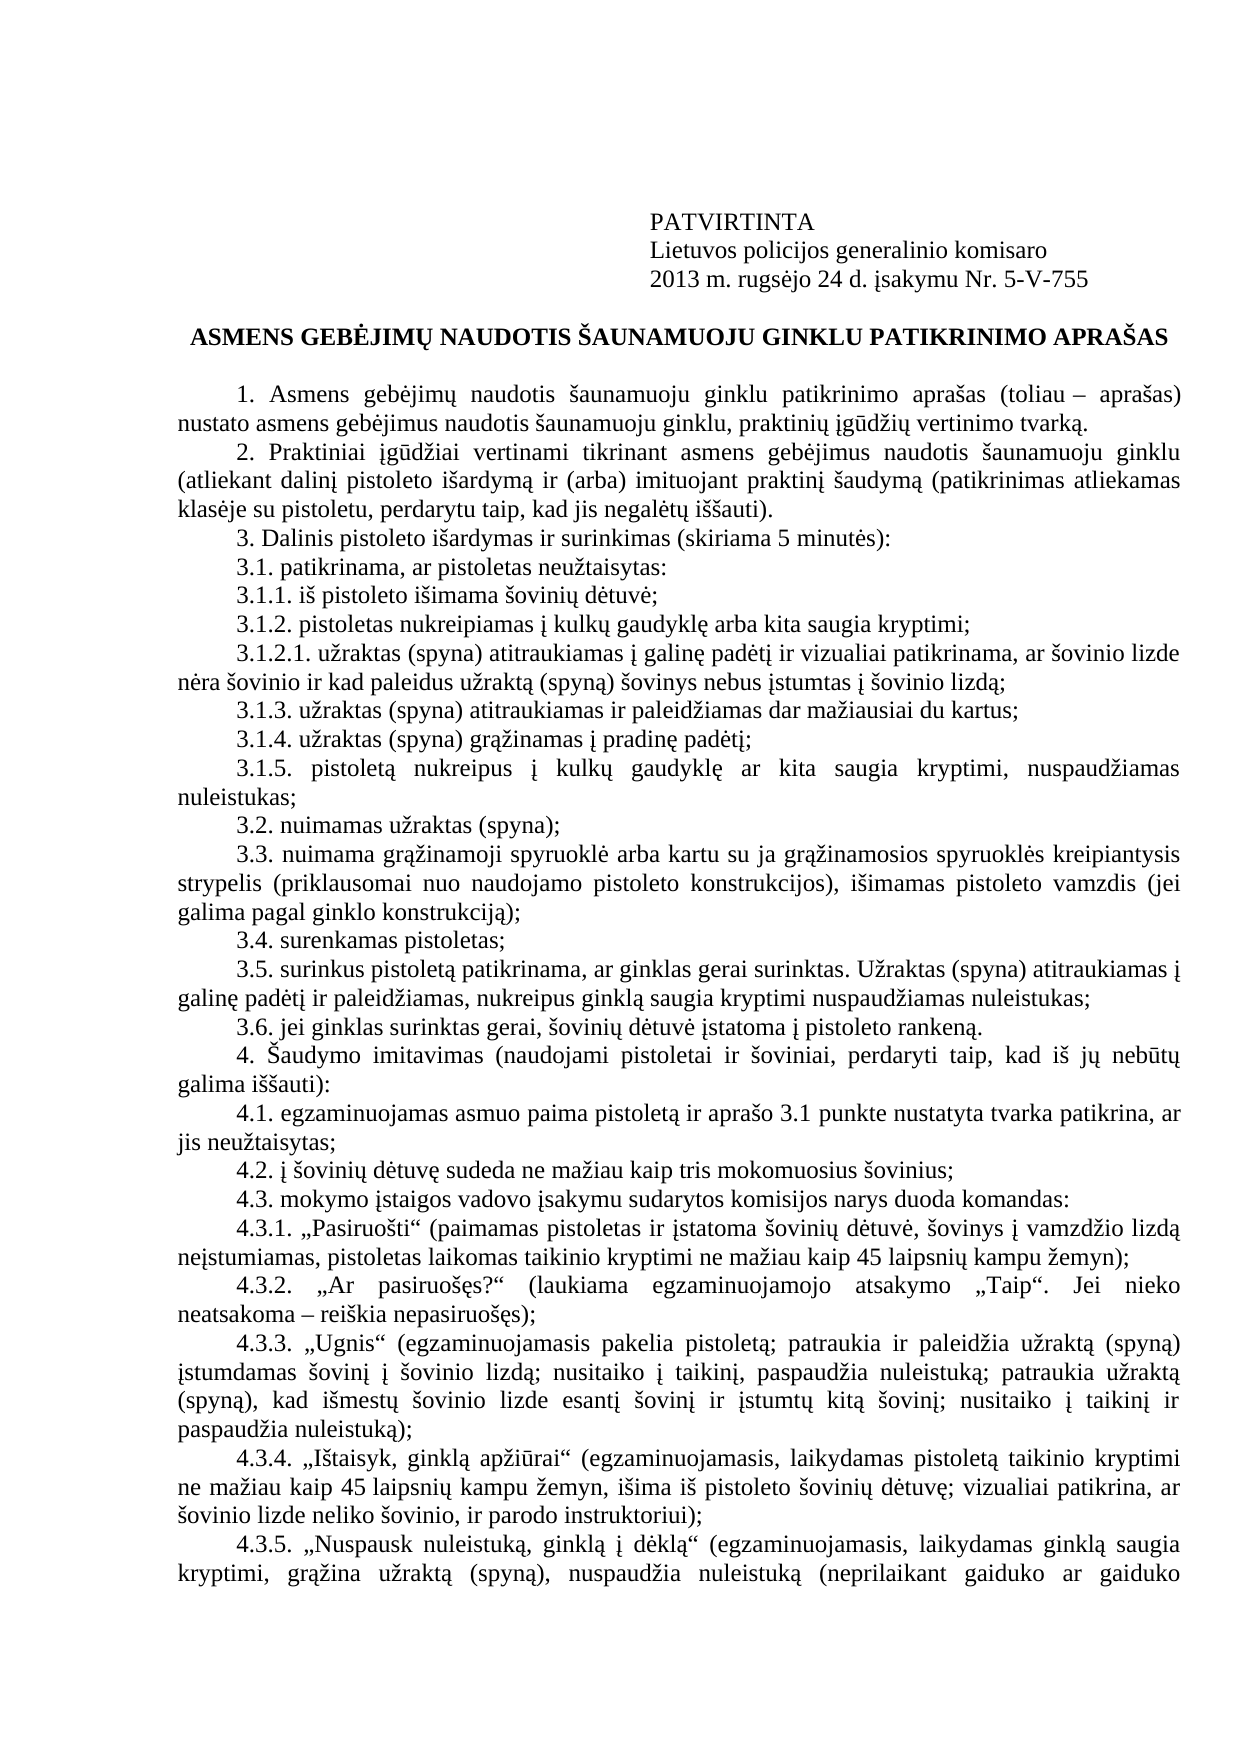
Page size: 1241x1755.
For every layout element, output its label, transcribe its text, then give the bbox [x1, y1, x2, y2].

text 3.2. nuimamas užraktas (spyna); [177, 810, 1181, 839]
text 3.5. surinkus pistoletą patikrinama, ar ginklas gerai surinktas. Užraktas (spyna) atitraukiamas į galinę padėtį ir paleidžiamas, nukreipus ginklą saugia kryptimi nuspaudžiamas nuleistukas; [177, 954, 1181, 1012]
text PATVIRTINTA [649, 207, 1181, 235]
text 1. Asmens gebėjimų naudotis šaunamuoju ginklu patikrinimo aprašas (toliau – aprašas) nustato asmens gebėjimus naudotis šaunamuoju ginklu, praktinių įgūdžių vertinimo tvarką. [177, 379, 1181, 437]
text Lietuvos policijos generalinio komisaro [649, 235, 1181, 264]
text 3.1.1. iš pistoleto išimama šovinių dėtuvė; [177, 580, 1181, 609]
text 4.3.2. „Ar pasiruošęs?“ (laukiama egzaminuojamojo atsakymo „Taip“. Jei nieko neatsakoma – reiškia nepasiruošęs); [177, 1270, 1181, 1328]
text 4.2. į šovinių dėtuvę sudeda ne mažiau kaip tris mokomuosius šovinius; [177, 1155, 1181, 1184]
text 4.1. egzaminuojamas asmuo paima pistoletą ir aprašo 3.1 punkte nustatyta tvarka patikrina, ar jis neužtaisytas; [177, 1098, 1181, 1155]
text 3.3. nuimama grąžinamoji spyruoklė arba kartu su ja grąžinamosios spyruoklės kreipiantysis strypelis (priklausomai nuo naudojamo pistoleto konstrukcijos), išimamas pistoleto vamzdis (jei galima pagal ginklo konstrukciją); [177, 839, 1181, 925]
text 2. Praktiniai įgūdžiai vertinami tikrinant asmens gebėjimus naudotis šaunamuoju ginklu (atliekant dalinį pistoleto išardymą ir (arba) imituojant praktinį šaudymą (patikrinimas atliekamas klasėje su pistoletu, perdarytu taip, kad jis negalėtų iššauti). [177, 437, 1181, 523]
text 4.3. mokymo įstaigos vadovo įsakymu sudarytos komisijos narys duoda komandas: [177, 1184, 1181, 1213]
text 3.1.3. užraktas (spyna) atitraukiamas ir paleidžiamas dar mažiausiai du kartus; [177, 695, 1181, 724]
text ASMENS GEBĖJIMŲ NAUDOTIS ŠAUNAMUOJU GINKLU PATIKRINIMO APRAŠAS [177, 322, 1181, 350]
text 3.1.4. užraktas (spyna) grąžinamas į pradinę padėtį; [177, 724, 1181, 753]
text 4.3.1. „Pasiruošti“ (paimamas pistoletas ir įstatoma šovinių dėtuvė, šovinys į vamzdžio lizdą neįstumiamas, pistoletas laikomas taikinio kryptimi ne mažiau kaip 45 laipsnių kampu žemyn); [177, 1213, 1181, 1270]
text 3.1. patikrinama, ar pistoletas neužtaisytas: [177, 552, 1181, 580]
text 3.1.2.1. užraktas (spyna) atitraukiamas į galinę padėtį ir vizualiai patikrinama, ar šovinio lizde nėra šovinio ir kad paleidus užraktą (spyną) šovinys nebus įstumtas į šovinio lizdą; [177, 638, 1181, 695]
text 3.1.5. pistoletą nukreipus į kulkų gaudyklę ar kita saugia kryptimi, nuspaudžiamas nuleistukas; [177, 753, 1181, 810]
text 3.6. jei ginklas surinktas gerai, šovinių dėtuvė įstatoma į pistoleto rankeną. [177, 1012, 1181, 1040]
text 4.3.3. „Ugnis“ (egzaminuojamasis pakelia pistoletą; patraukia ir paleidžia užraktą (spyną) įstumdamas šovinį į šovinio lizdą; nusitaiko į taikinį, paspaudžia nuleistuką; patraukia užraktą (spyną), kad išmestų šovinio lizde esantį šovinį ir įstumtų kitą šovinį; nusitaiko į taikinį ir paspaudžia nuleistuką); [177, 1328, 1181, 1443]
text 4.3.4. „Ištaisyk, ginklą apžiūrai“ (egzaminuojamasis, laikydamas pistoletą taikinio kryptimi ne mažiau kaip 45 laipsnių kampu žemyn, išima iš pistoleto šovinių dėtuvę; vizualiai patikrina, ar šovinio lizde neliko šovinio, ir parodo instruktoriui); [177, 1443, 1181, 1529]
text 2013 m. rugsėjo 24 d. įsakymu Nr. 5-V-755 [649, 264, 1181, 293]
text 3. Dalinis pistoleto išardymas ir surinkimas (skiriama 5 minutės): [177, 523, 1181, 552]
text 4. Šaudymo imitavimas (naudojami pistoletai ir šoviniai, perdaryti taip, kad iš jų nebūtų galima iššauti): [177, 1040, 1181, 1098]
text 4.3.5. „Nuspausk nuleistuką, ginklą į dėklą“ (egzaminuojamasis, laikydamas ginklą saugia kryptimi, grąžina užraktą (spyną), nuspaudžia nuleistuką (neprilaikant gaiduko ar gaiduko [177, 1529, 1181, 1587]
text 3.1.2. pistoletas nukreipiamas į kulkų gaudyklę arba kita saugia kryptimi; [177, 609, 1181, 638]
text 3.4. surenkamas pistoletas; [177, 925, 1181, 954]
